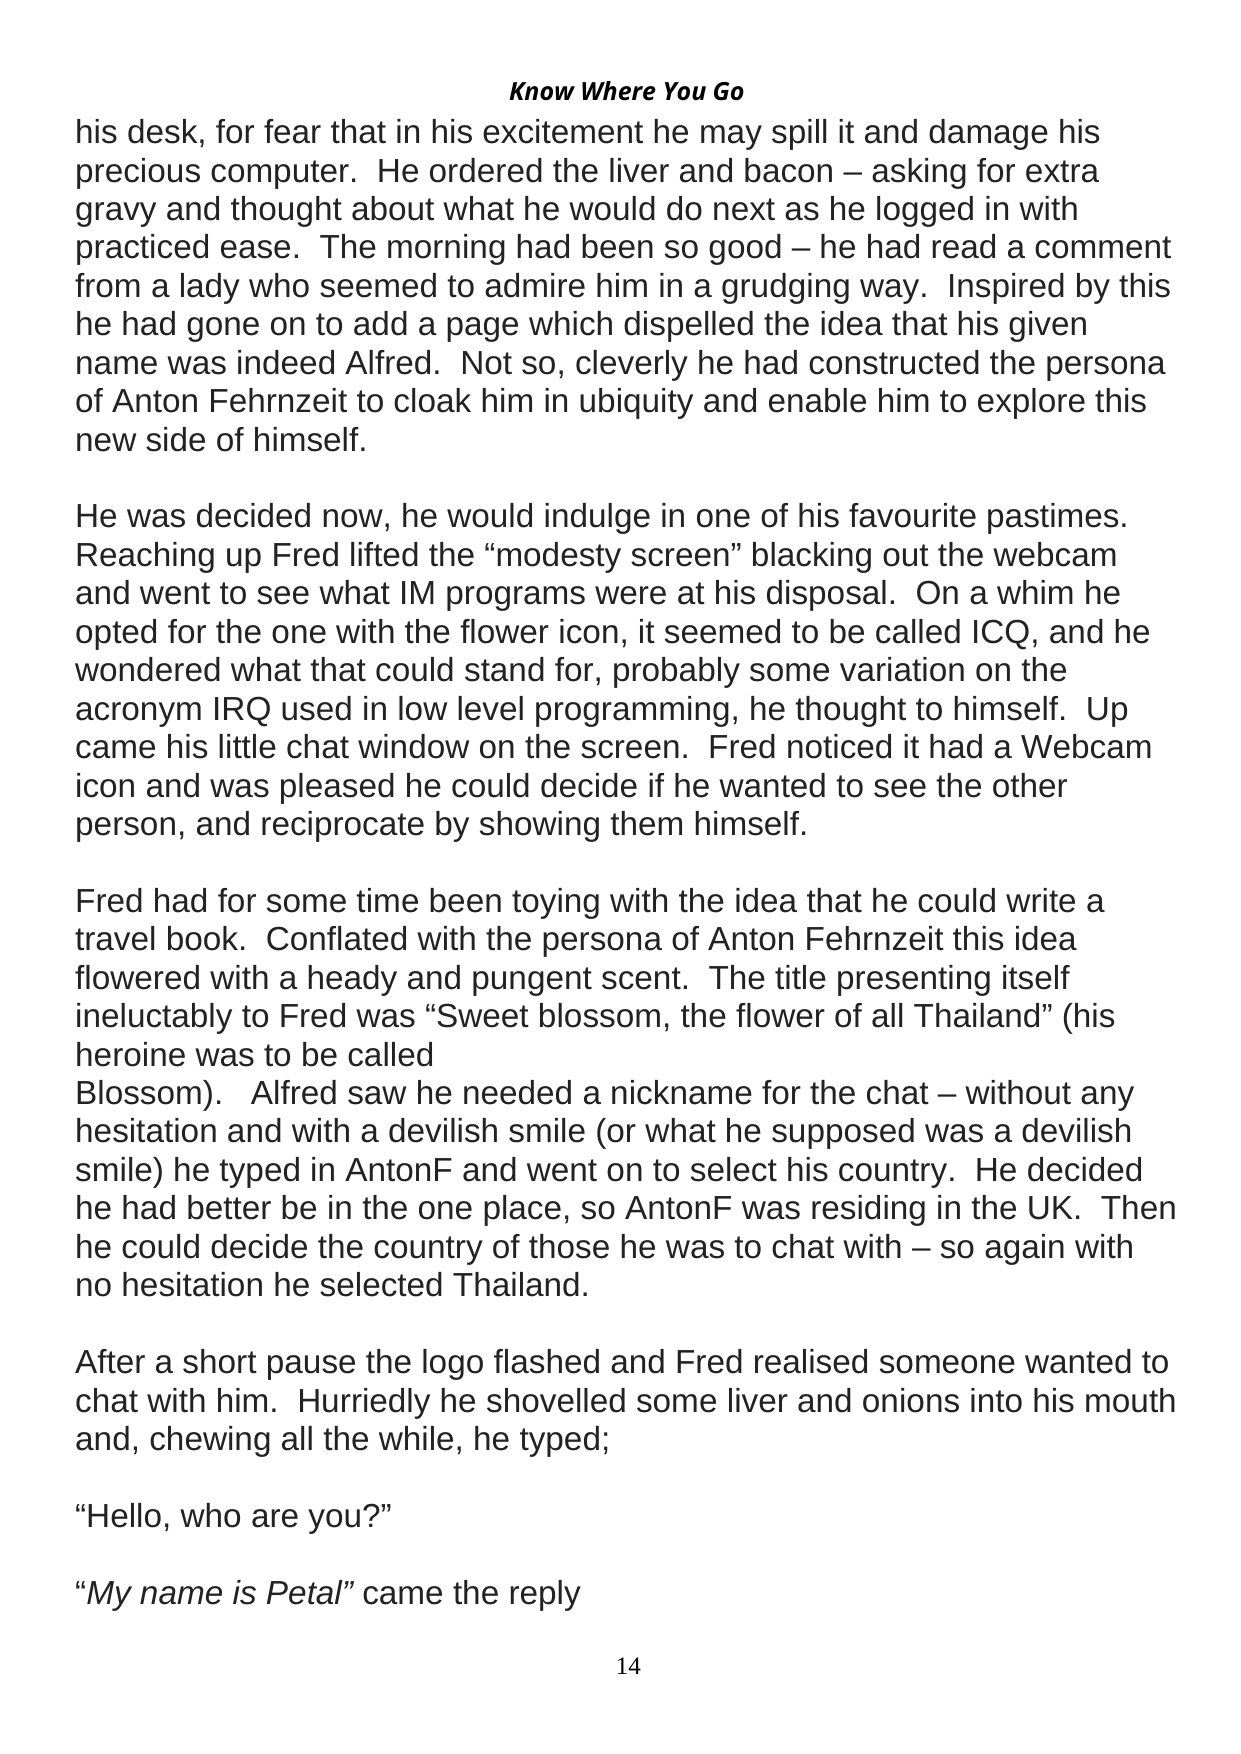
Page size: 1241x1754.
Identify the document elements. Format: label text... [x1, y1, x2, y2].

text Blossom). Alfred saw he needed a nickname for the chat – without any hesitation and with a devilish smile (or what he supposed was a devilish smile) he typed in AntonF and went on to select his country. He decided he had better be in the one place, so AntonF was residing in the UK. Then he could decide the country of those he was to chat with – so again with no hesitation he selected Thailand. [75, 1073, 1181, 1304]
text “My name is Petal” came the reply [75, 1573, 1181, 1611]
text Fred had for some time been toying with the idea that he could write a travel book. Conflated with the persona of Anton Fehrnzeit this idea flowered with a heady and pungent scent. The title presenting itself ineluctably to Fred was “Sweet blossom, the flower of all Thailand” (his heroine was to be called [75, 881, 1181, 1073]
text his desk, for fear that in his excitement he may spill it and damage his precious computer. He ordered the liver and bacon – asking for extra gravy and thought about what he would do next as he logged in with practiced ease. The morning had been so good – he had read a comment from a lady who seemed to admire him in a grudging way. Inspired by this he had gone on to add a page which dispelled the idea that his given name was indeed Alfred. Not so, cleverly he had constructed the persona of Anton Fehrnzeit to cloak him in ubiquity and enable him to explore this new side of himself. [75, 112, 1181, 458]
text “Hello, who are you?” [75, 1496, 1181, 1534]
text He was decided now, he would indulge in one of his favourite pastimes. Reaching up Fred lifted the “modesty screen” blacking out the webcam and went to see what IM programs were at his disposal. On a whim he opted for the one with the flower icon, it seemed to be called ICQ, and he wondered what that could stand for, probably some variation on the acronym IRQ used in low level programming, he thought to himself. Up came his little chat window on the screen. Fred noticed it had a Webcam icon and was pleased he could decide if he wanted to see the other person, and reciprocate by showing them himself. [75, 497, 1181, 842]
text After a short pause the logo flashed and Fred realised someone wanted to chat with him. Hurriedly he shovelled some liver and onions into his mouth and, chewing all the while, he typed; [75, 1342, 1181, 1457]
